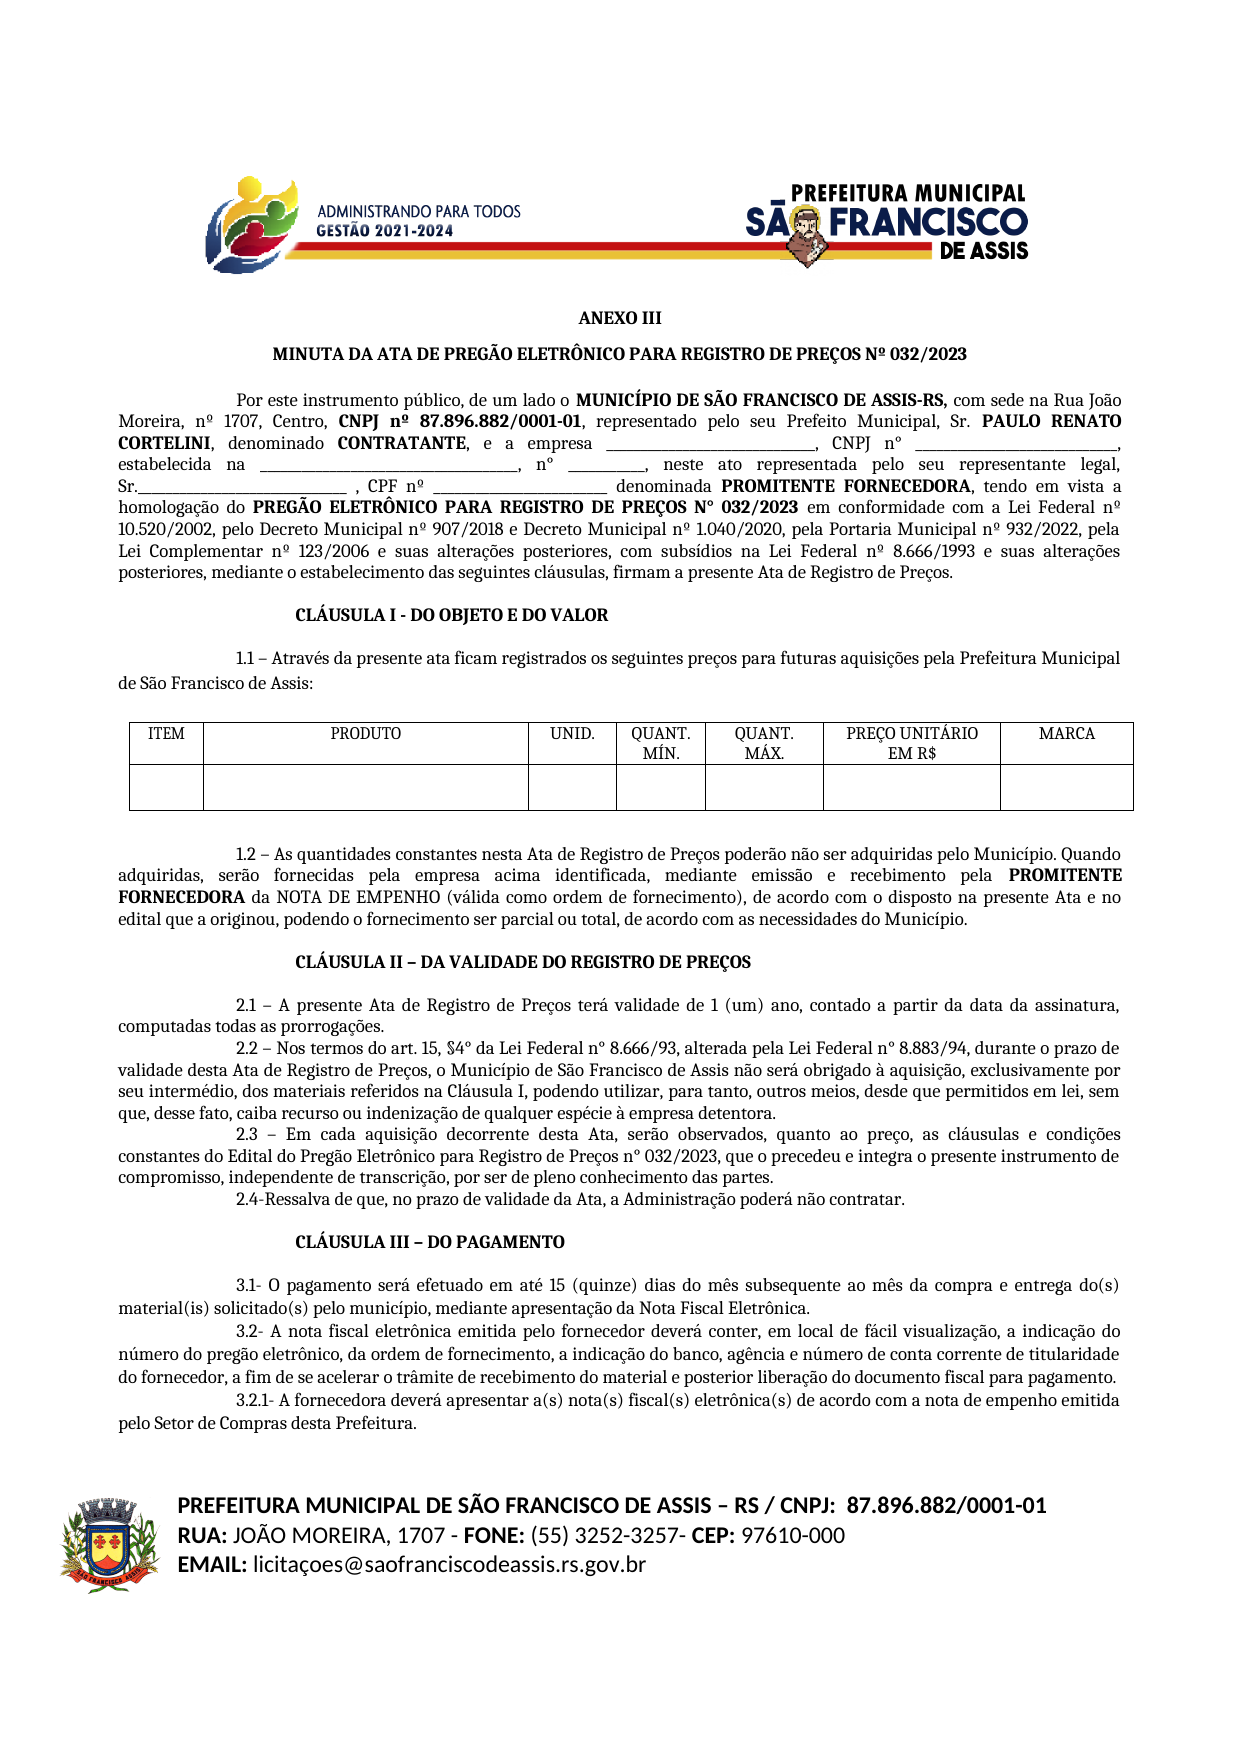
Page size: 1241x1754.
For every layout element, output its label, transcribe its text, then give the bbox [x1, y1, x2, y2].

text 1.2 – As quantidades constantes nesta Ata de Registro de Preços poderão não ser adquiridas pelo Município. Quando adquiridas, serão fornecidas pela empresa acima identificada, mediante emissão e recebimento pela PROMITENTE FORNECEDORA da NOTA DE EMPENHO (válida como ordem de fornecimento), de acordo com o disposto na presente Ata e no edital que a originou, podendo o fornecimento ser parcial ou total, de acordo com as necessidades do Município. [118, 843, 1122, 930]
text 3.2- A nota fiscal eletrônica emitida pelo fornecedor deverá conter, em local de fácil visualização, a indicação do número do pregão eletrônico, da ordem de fornecimento, a indicação do banco, agência e número de conta corrente de titularidade do fornecedor, a fim de se acelerar o trâmite de recebimento do material e posterior liberação do documento fiscal para pagamento. [118, 1321, 1122, 1388]
table_cell [130, 765, 203, 809]
text 1.1 – Através da presente ata ficam registrados os seguintes preços para futuras aquisições pela Prefeitura Municipal de São Francisco de Assis: [118, 648, 1122, 694]
text 2.1 – A presente Ata de Registro de Preços terá validade de 1 (um) ano, contado a partir da data da assinatura, computadas todas as prorrogações. [118, 994, 1122, 1037]
table_header PRODUTO [204, 723, 528, 764]
text 2.2 – Nos termos do art. 15, §4° da Lei Federal n° 8.666/93, alterada pela Lei Federal n° 8.883/94, durante o prazo de validade desta Ata de Registro de Preços, o Município de São Francisco de Assis não será obrigado à aquisição, exclusivamente por seu intermédio, dos materiais referidos na Cláusula I, podendo utilizar, para tanto, outros meios, desde que permitidos em lei, sem que, desse fato, caiba recurso ou indenização de qualquer espécie à empresa detentora. [118, 1037, 1122, 1124]
text 2.3 – Em cada aquisição decorrente desta Ata, serão observados, quanto ao preço, as cláusulas e condições constantes do Edital do Pregão Eletrônico para Registro de Preços n° 032/2023, que o precedeu e integra o presente instrumento de compromisso, independente de transcrição, por ser de pleno conhecimento das partes. [118, 1124, 1122, 1188]
text CLÁUSULA II – DA VALIDADE DO REGISTRO DE PREÇOS [118, 951, 1122, 973]
table_cell [529, 765, 616, 809]
text 3.1- O pagamento será efetuado em até 15 (quinze) dias do mês subsequente ao mês da compra e entrega do(s) material(is) solicitado(s) pelo município, mediante apresentação da Nota Fiscal Eletrônica. [118, 1275, 1122, 1319]
table_header ITEM [130, 723, 203, 764]
table_cell [204, 765, 528, 809]
table_cell [617, 765, 705, 809]
table_header QUANT. MÁX. [706, 723, 823, 764]
text 3.2.1- A fornecedora deverá apresentar a(s) nota(s) fiscal(s) eletrônica(s) de acordo com a nota de empenho emitida pelo Setor de Compras desta Prefeitura. [118, 1390, 1122, 1434]
text MINUTA DA ATA DE PREGÃO ELETRÔNICO PARA REGISTRO DE PREÇOS Nº 032/2023 [118, 343, 1122, 365]
text 2.4-Ressalva de que, no prazo de validade da Ata, a Administração poderá não contratar. [118, 1188, 1122, 1210]
text Por este instrumento público, de um lado o MUNICÍPIO DE SÃO FRANCISCO DE ASSIS-RS, com sede na Rua João Moreira, nº 1707, Centro, CNPJ nº 87.896.882/0001-01, representado pelo seu Prefeito Municipal, Sr. PAULO RENATO CORTELINI, denominado CONTRATANTE, e a empresa ______________________________, CNPJ n° _____________________________, estabelecida na _____________________________________, n° ___________, neste ato representada pelo seu representante legal, Sr.______________________________ , CPF nº _________________________ denominada PROMITENTE FORNECEDORA, tendo em vista a homologação do PREGÃO ELETRÔNICO PARA REGISTRO DE PREÇOS N° 032/2023 em conformidade com a Lei Federal nº 10.520/2002, pelo Decreto Municipal nº 907/2018 e Decreto Municipal nº 1.040/2020, pela Portaria Municipal nº 932/2022, pela Lei Complementar nº 123/2006 e suas alterações posteriores, com subsídios na Lei Federal nº 8.666/1993 e suas alterações posteriores, mediante o estabelecimento das seguintes cláusulas, firmam a presente Ata de Registro de Preços. [118, 389, 1122, 583]
text CLÁUSULA I - DO OBJETO E DO VALOR [118, 605, 1122, 626]
table_header PREÇO UNITÁRIO EM R$ [824, 723, 1000, 764]
table_header QUANT. MÍN. [617, 723, 705, 764]
text CLÁUSULA III – DO PAGAMENTO [118, 1232, 1122, 1253]
table_header UNID. [529, 723, 616, 764]
table_cell [1001, 765, 1133, 809]
table_cell [706, 765, 823, 809]
table_header MARCA [1001, 723, 1133, 764]
table_cell [824, 765, 1000, 809]
text ANEXO III [118, 308, 1122, 329]
